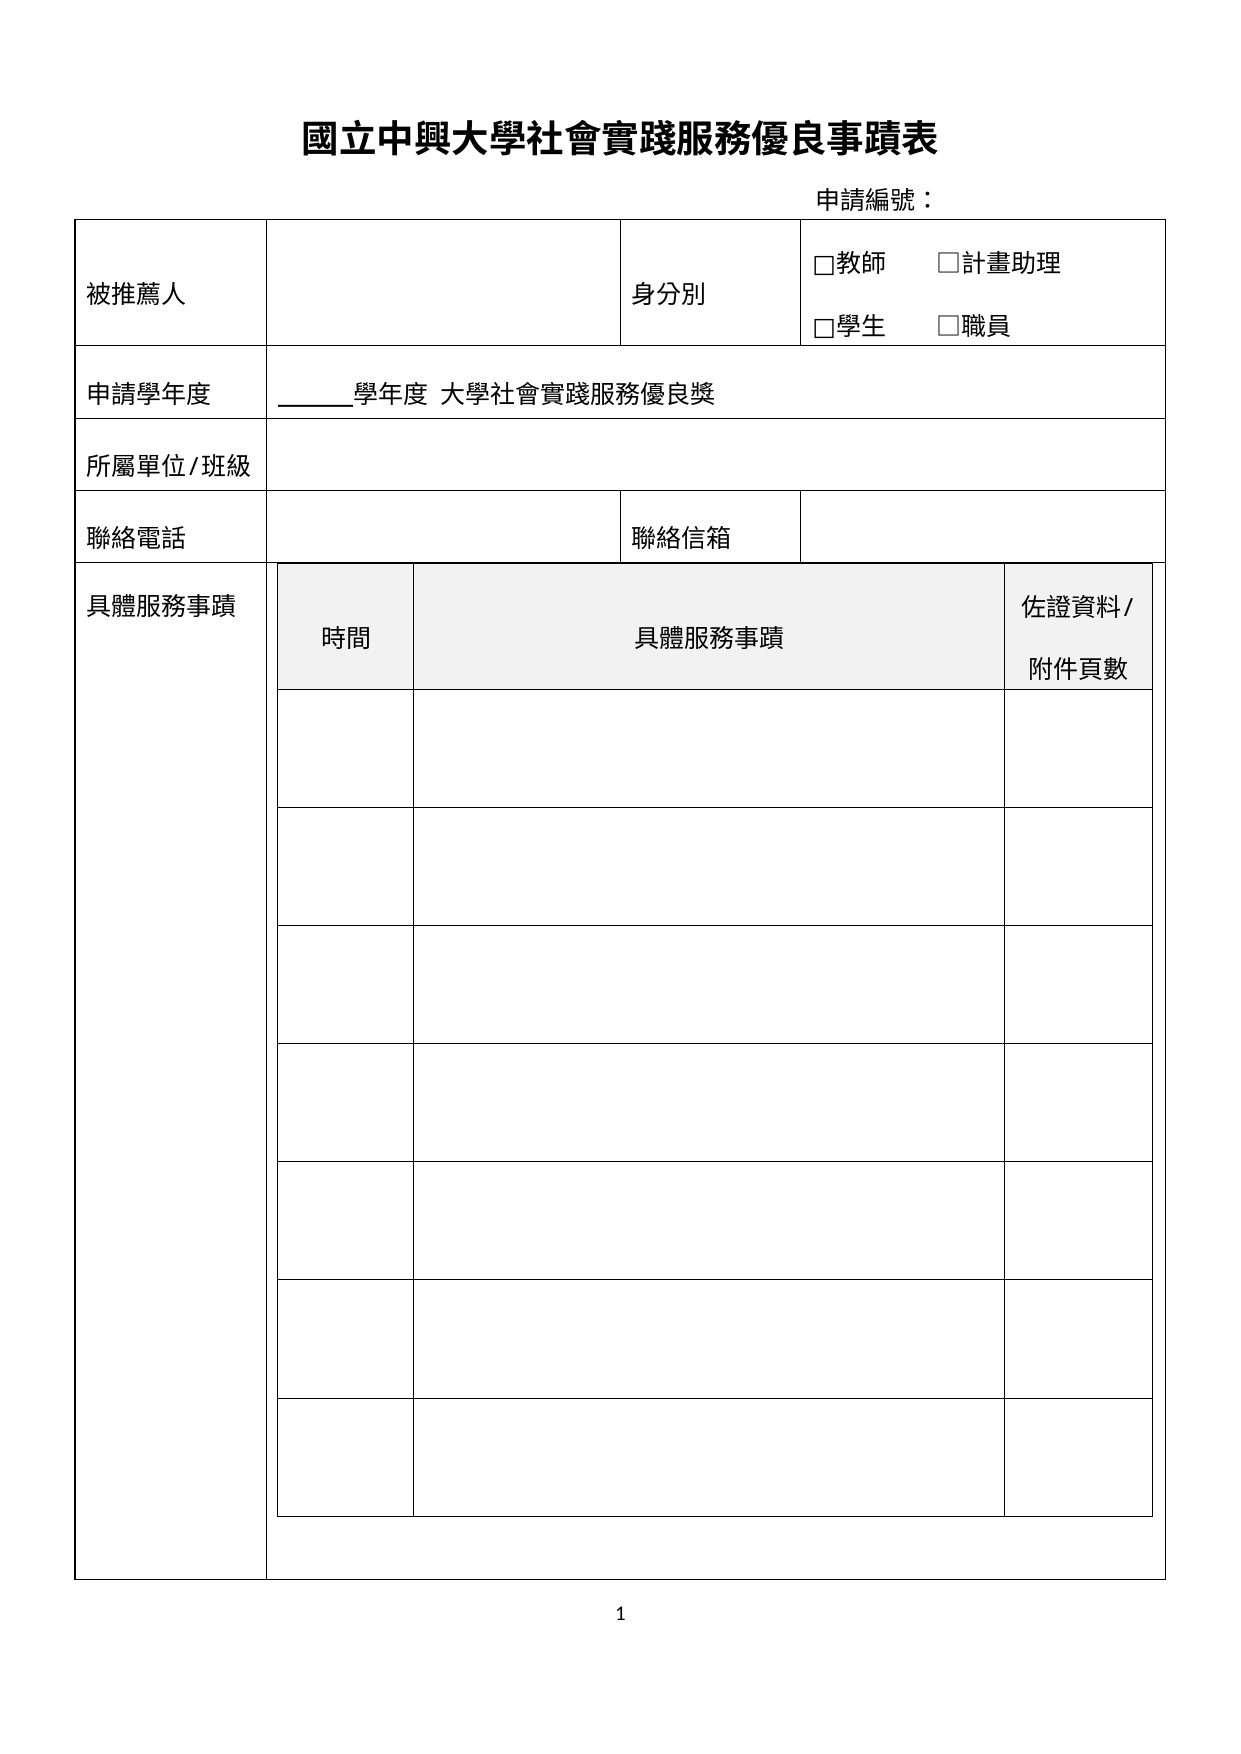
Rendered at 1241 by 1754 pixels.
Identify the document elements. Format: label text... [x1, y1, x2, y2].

table_cell [1005, 1044, 1152, 1161]
table_cell [278, 808, 413, 925]
table_cell [414, 926, 1004, 1043]
table_cell 申請學年度 [76, 346, 266, 418]
table_cell 聯絡電話 [76, 491, 266, 562]
table_cell 聯絡信箱 [621, 491, 800, 562]
text 國立中興大學社會實踐服務優良事蹟表 [75, 94, 1165, 157]
table_cell [1005, 690, 1152, 807]
text 申請編號： [75, 157, 1065, 219]
table_cell [278, 1399, 413, 1516]
table_cell [414, 808, 1004, 925]
table_cell [414, 1162, 1004, 1279]
table_cell [414, 690, 1004, 807]
table_cell [1005, 1399, 1152, 1516]
table_cell [278, 1280, 413, 1397]
table_header 被推薦人 [76, 220, 266, 345]
table_header □教師 □計畫助理 □學生 □職員 [801, 220, 1165, 345]
table_cell [278, 690, 413, 807]
table_cell _____學年度 大學社會實踐服務優良獎 [267, 346, 1165, 418]
table_cell 所屬單位/班級 [76, 419, 266, 489]
table_cell [414, 1280, 1004, 1397]
table_cell [267, 563, 1165, 1579]
table_cell [1005, 926, 1152, 1043]
table_cell [278, 1162, 413, 1279]
table_header 佐證資料/附件頁數 [1005, 564, 1152, 689]
table_cell [1005, 1162, 1152, 1279]
table_cell [278, 926, 413, 1043]
table_cell 具體服務事蹟 [76, 563, 266, 1579]
table_cell [414, 1044, 1004, 1161]
table_header 身分別 [621, 220, 800, 345]
table_cell [267, 491, 620, 562]
table_cell [1005, 808, 1152, 925]
table_header 時間 [278, 564, 413, 689]
table_header 具體服務事蹟 [414, 564, 1004, 689]
table_cell [1005, 1280, 1152, 1397]
table_header [267, 220, 620, 345]
table_cell [278, 1044, 413, 1161]
table_cell [801, 491, 1165, 562]
table_cell [414, 1399, 1004, 1516]
table_cell [267, 419, 1165, 489]
